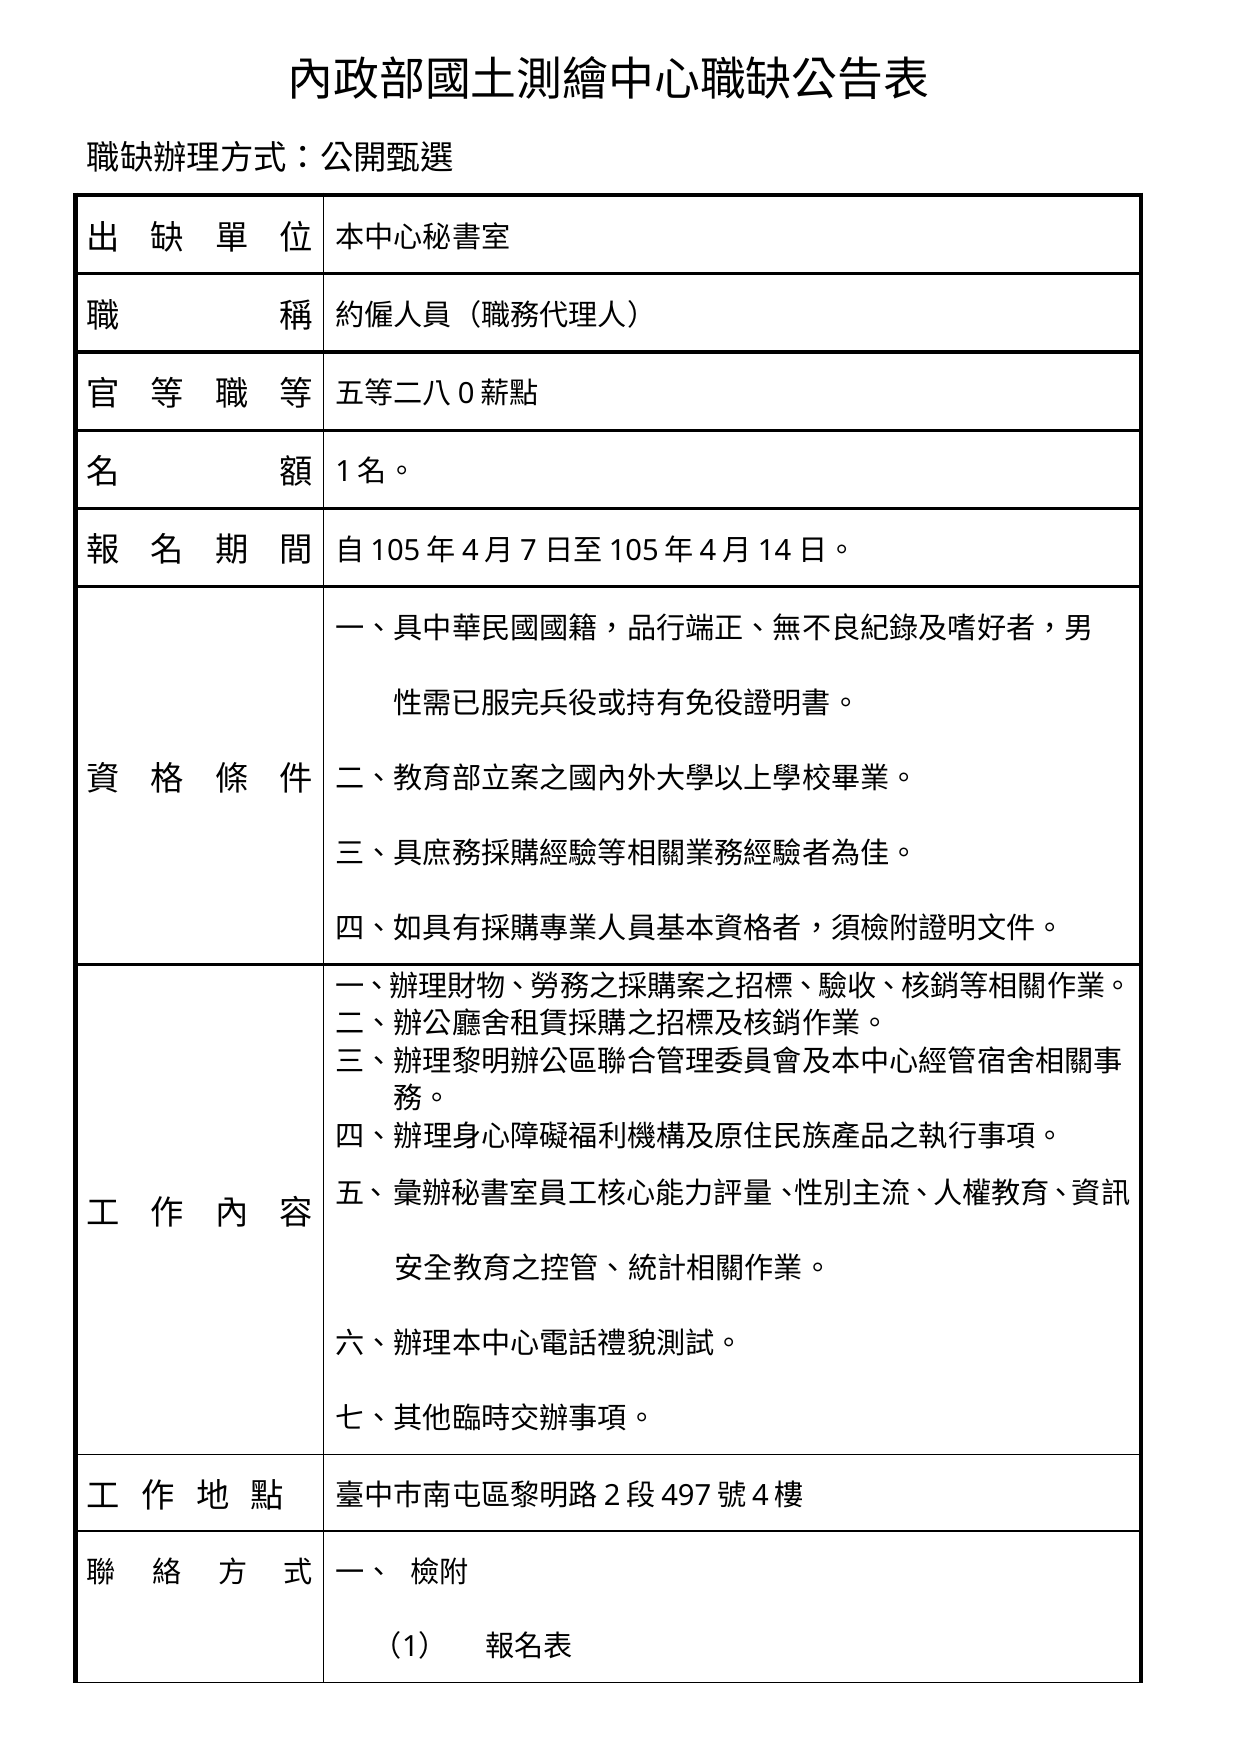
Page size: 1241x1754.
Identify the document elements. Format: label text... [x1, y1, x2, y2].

table_cell 聯絡方式 [78, 1532, 323, 1682]
table_header 內政部國土測繪中心職缺公告表 [78, 38, 1139, 113]
table_cell 自105年 4月 7 日至105年4月 14 日。 [324, 510, 1139, 585]
table_cell 檢附 報名表 履歷表（含照片、基本資料、學經歷、工作經驗、專長興趣及自傳） 最高學歷證件、學分證明文件 身分證 等資料影印本，於報名截止日下午5時前親自報名或掛號郵寄（以郵戳為憑）本中心人事室【地址：臺中市南屯區黎明路2段497號4樓，請在報名信封上註明「應徵秘書室約僱人員（職務代理人）」】，逾期不予受理。 二、報名人員先以書面審查，如報名人數過多，得擇優5人面試，面試未到者，視同放棄。 三、報名參加本職缺甄選，如未符合本職缺業務需要者，得不予錄取；另為提倡節能減紙政策，請於報名時併同檢附回郵信封，俾於甄選後郵寄應徵所繳之報名文件。 四、甄選結果將登載於本中心全球資訊網公布欄。 五、聯絡電話：04-22522966分機404、聯絡人：余先生。 [324, 1532, 1139, 1682]
table_cell 約僱人員（職務代理人） [324, 275, 1139, 350]
table_cell 報名期間 [78, 510, 323, 585]
table_cell 一、具中華民國國籍，品行端正、無不良紀錄及嗜好者，男 性需已服完兵役或持有免役證明書。 二、教育部立案之國內外大學以上學校畢業。 三、具庶務採購經驗等相關業務經驗者為佳。 四、如具有採購專業人員基本資格者，須檢附證明文件。 [324, 588, 1139, 963]
table_cell 本中心秘書室 [324, 197, 1139, 272]
table_cell 1名。 [324, 432, 1139, 507]
table_cell 名額 [78, 432, 323, 507]
table_cell 工作地點 [78, 1455, 323, 1530]
table_cell 職稱 [78, 275, 323, 350]
table_cell 職缺辦理方式：公開甄選 [78, 118, 1139, 193]
table_cell 資格條件 [78, 588, 323, 963]
table_cell 官等職等 [78, 354, 323, 428]
table_cell 臺中巿南屯區黎明路2段497號4樓 [324, 1455, 1139, 1530]
table_cell 工作內容 [78, 966, 323, 1454]
table_cell 出缺單位 [78, 197, 323, 272]
table_cell 一、辦理財物、勞務之採購案之招標、驗收、核銷等相關作業。 二、辦公廳舍租賃採購之招標及核銷作業。 三、辦理黎明辦公區聯合管理委員會及本中心經管宿舍相關事 務。 四、辦理身心障礙福利機構及原住民族產品之執行事項。 五、 彙辦秘書室員工核心能力評量、性別主流、人權教育、資訊安全教育之控管、統計相關作業。 六、辦理本中心電話禮貌測試。 七、其他臨時交辦事項。 [324, 966, 1139, 1454]
table_cell 五等二八0薪點 [324, 354, 1139, 428]
